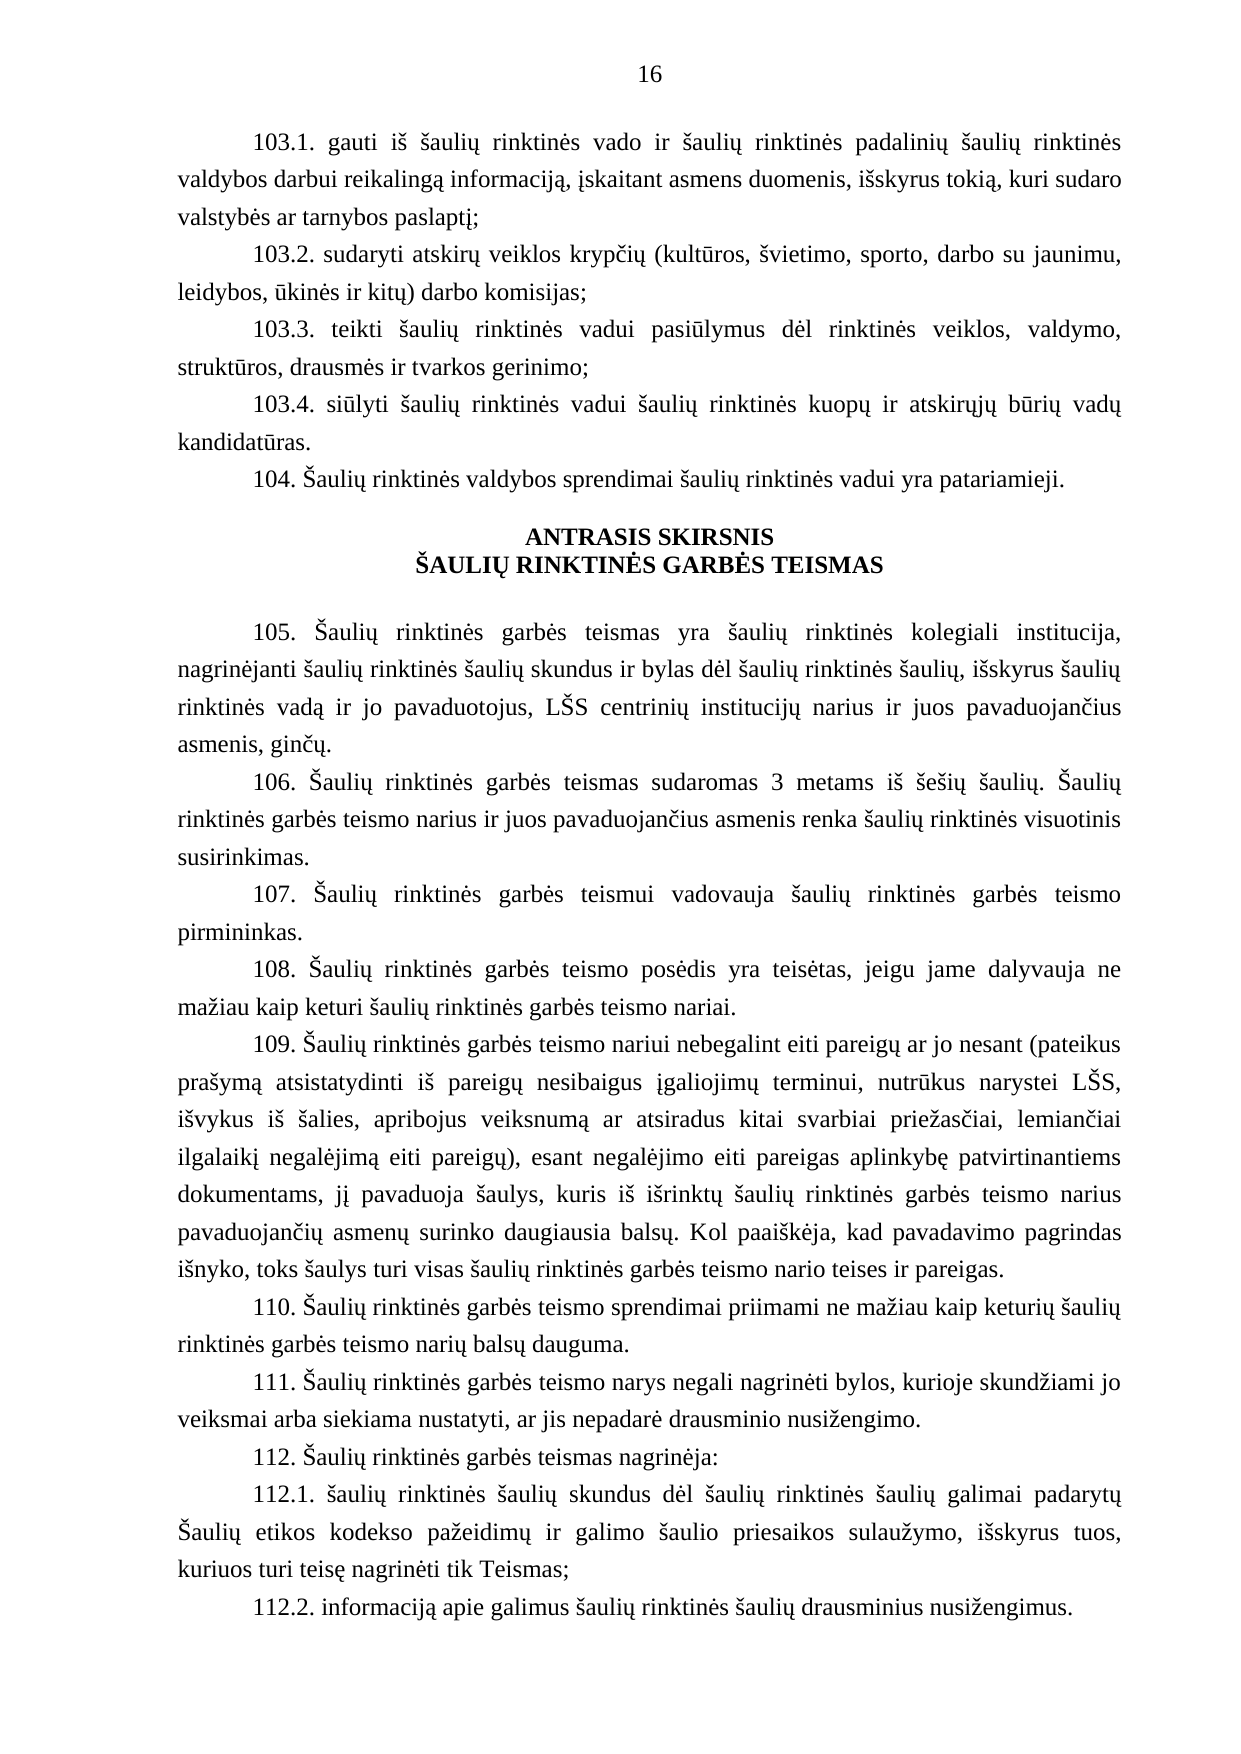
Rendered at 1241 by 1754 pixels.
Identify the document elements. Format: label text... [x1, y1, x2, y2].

text ŠAULIŲ RINKTINĖS GARBĖS TEISMAS [177, 551, 1122, 579]
text 104. Šaulių rinktinės valdybos sprendimai šaulių rinktinės vadui yra patariamieji. [177, 456, 1122, 493]
text 103.2. sudaryti atskirų veiklos krypčių (kultūros, švietimo, sporto, darbo su jaunimu, leidybos, ūkinės ir kitų) darbo komisijas; [177, 231, 1122, 306]
text 106. Šaulių rinktinės garbės teismas sudaromas 3 metams iš šešių šaulių. Šaulių rinktinės garbės teismo narius ir juos pavaduojančius asmenis renka šaulių rinktinės visuotinis susirinkimas. [177, 758, 1122, 871]
text 111. Šaulių rinktinės garbės teismo narys negali nagrinėti bylos, kurioje skundžiami jo veiksmai arba siekiama nustatyti, ar jis nepadarė drausminio nusižengimo. [177, 1358, 1122, 1433]
text 108. Šaulių rinktinės garbės teismo posėdis yra teisėtas, jeigu jame dalyvauja ne mažiau kaip keturi šaulių rinktinės garbės teismo nariai. [177, 946, 1122, 1021]
text 112. Šaulių rinktinės garbės teismas nagrinėja: [177, 1433, 1122, 1471]
text 109. Šaulių rinktinės garbės teismo nariui nebegalint eiti pareigų ar jo nesant (pateikus prašymą atsistatydinti iš pareigų nesibaigus įgaliojimų terminui, nutrūkus narystei LŠS, išvykus iš šalies, apribojus veiksnumą ar atsiradus kitai svarbiai priežasčiai, lemiančiai ilgalaikį negalėjimą eiti pareigų), esant negalėjimo eiti pareigas aplinkybę patvirtinantiems dokumentams, jį pavaduoja šaulys, kuris iš išrinktų šaulių rinktinės garbės teismo narius pavaduojančių asmenų surinko daugiausia balsų. Kol paaiškėja, kad pavadavimo pagrindas išnyko, toks šaulys turi visas šaulių rinktinės garbės teismo nario teises ir pareigas. [177, 1021, 1122, 1283]
text 105. Šaulių rinktinės garbės teismas yra šaulių rinktinės kolegiali institucija, nagrinėjanti šaulių rinktinės šaulių skundus ir bylas dėl šaulių rinktinės šaulių, išskyrus šaulių rinktinės vadą ir jo pavaduotojus, LŠS centrinių institucijų narius ir juos pavaduojančius asmenis, ginčų. [177, 608, 1122, 758]
text 103.4. siūlyti šaulių rinktinės vadui šaulių rinktinės kuopų ir atskirųjų būrių vadų kandidatūras. [177, 381, 1122, 456]
text ANTRASIS SKIRSNIS [177, 522, 1122, 551]
text 110. Šaulių rinktinės garbės teismo sprendimai priimami ne mažiau kaip keturių šaulių rinktinės garbės teismo narių balsų dauguma. [177, 1283, 1122, 1358]
text 112.2. informaciją apie galimus šaulių rinktinės šaulių drausminius nusižengimus. [177, 1583, 1122, 1621]
text 112.1. šaulių rinktinės šaulių skundus dėl šaulių rinktinės šaulių galimai padarytų Šaulių etikos kodekso pažeidimų ir galimo šaulio priesaikos sulaužymo, išskyrus tuos, kuriuos turi teisę nagrinėti tik Teismas; [177, 1471, 1122, 1583]
text 103.3. teikti šaulių rinktinės vadui pasiūlymus dėl rinktinės veiklos, valdymo, struktūros, drausmės ir tvarkos gerinimo; [177, 306, 1122, 381]
text 103.1. gauti iš šaulių rinktinės vado ir šaulių rinktinės padalinių šaulių rinktinės valdybos darbui reikalingą informaciją, įskaitant asmens duomenis, išskyrus tokią, kuri sudaro valstybės ar tarnybos paslaptį; [177, 118, 1122, 231]
text 107. Šaulių rinktinės garbės teismui vadovauja šaulių rinktinės garbės teismo pirmininkas. [177, 871, 1122, 946]
